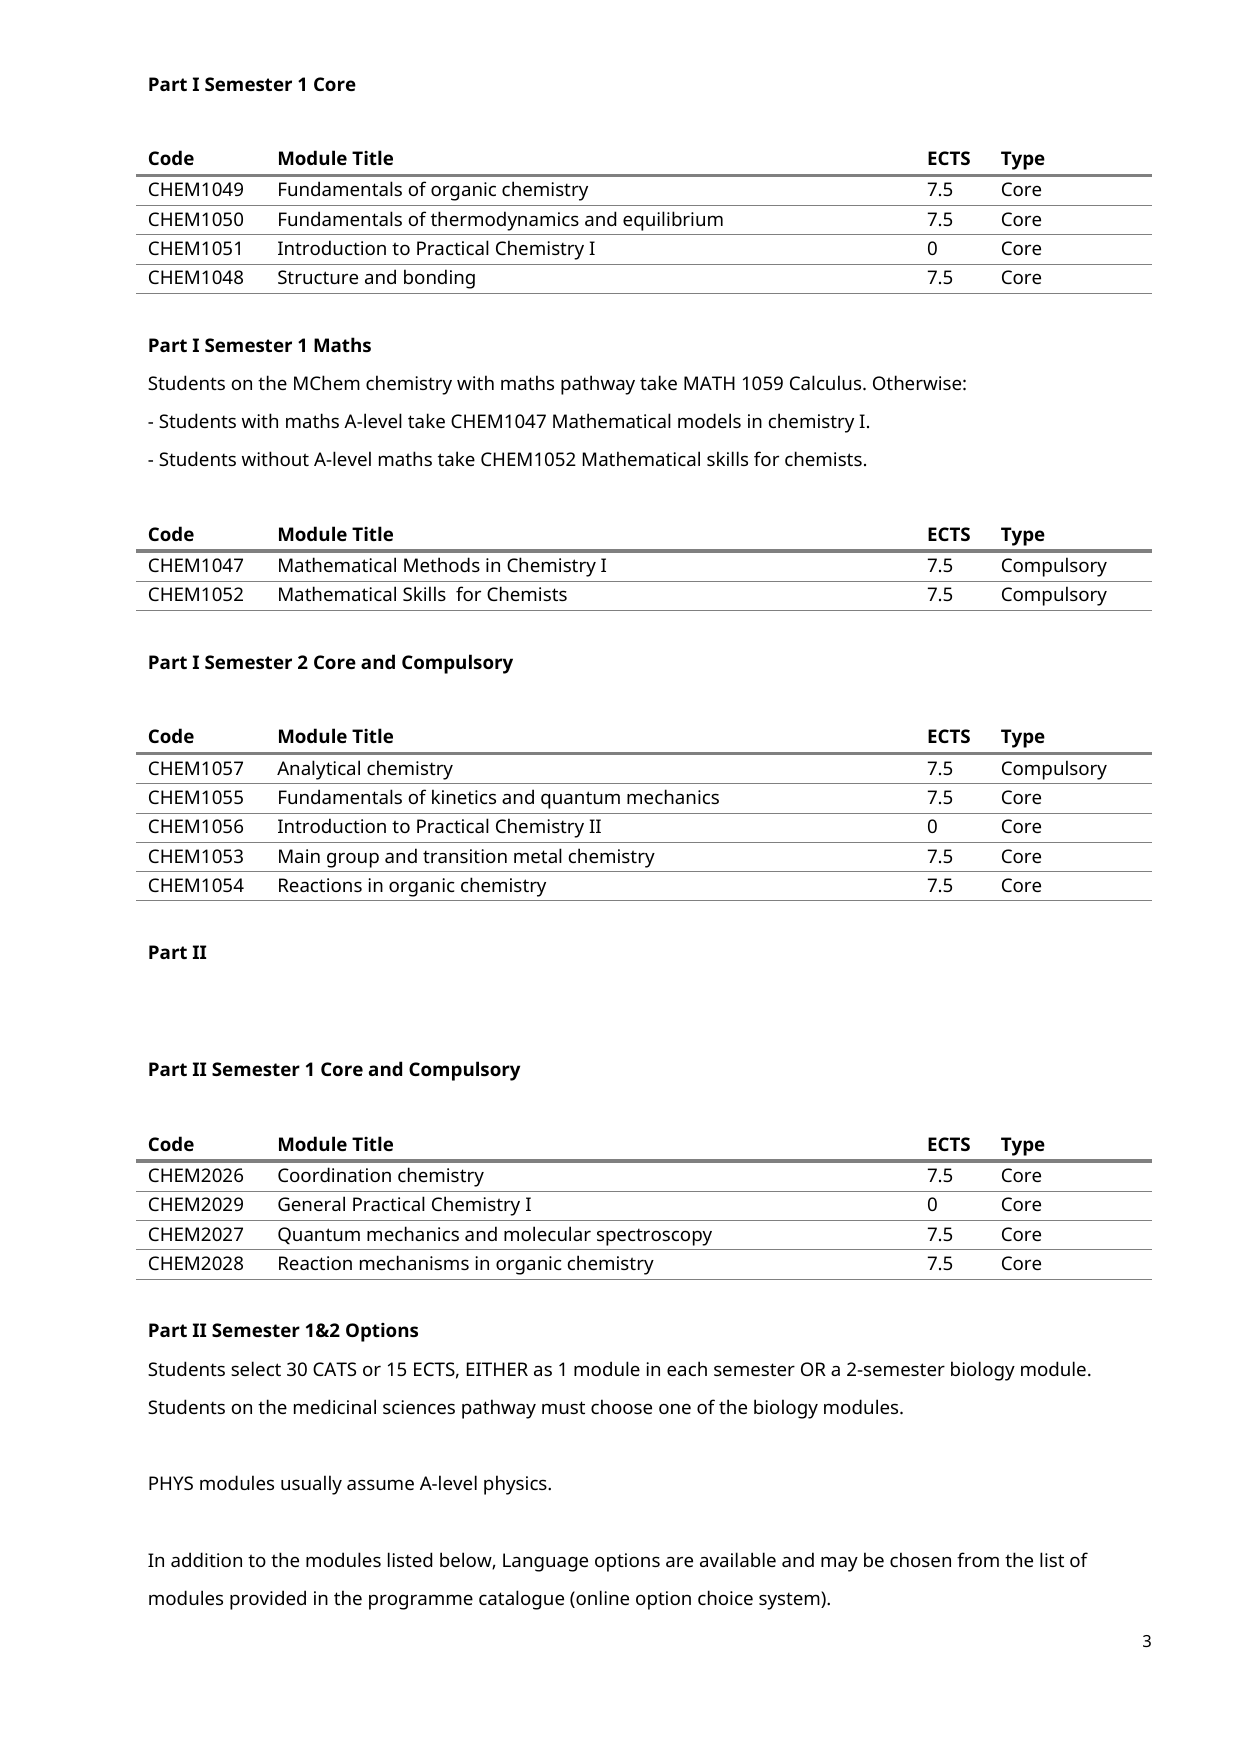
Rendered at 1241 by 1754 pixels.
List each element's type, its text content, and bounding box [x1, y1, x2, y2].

table_cell Core [989, 265, 1152, 293]
table_cell CHEM2028 [136, 1250, 266, 1278]
table_cell Compulsory [989, 553, 1152, 581]
table_cell 7.5 [916, 1221, 989, 1249]
table_cell CHEM2029 [136, 1192, 266, 1220]
table_cell Fundamentals of organic chemistry [266, 177, 916, 205]
table_cell Introduction to Practical Chemistry I [266, 235, 916, 263]
table_cell Coordination chemistry [266, 1163, 916, 1191]
table_cell Core [989, 235, 1152, 263]
table_cell Compulsory [989, 582, 1152, 610]
table_cell Analytical chemistry [266, 755, 916, 783]
table_cell Reaction mechanisms in organic chemistry [266, 1250, 916, 1278]
table_cell 7.5 [916, 177, 989, 205]
table_cell CHEM1047 [136, 553, 266, 581]
table_cell 7.5 [916, 582, 989, 610]
table_cell 7.5 [916, 1163, 989, 1191]
table_cell Type [989, 521, 1152, 549]
table_cell Core [989, 843, 1152, 871]
table_cell CHEM2026 [136, 1163, 266, 1191]
table_cell CHEM1052 [136, 582, 266, 610]
table_cell Structure and bonding [266, 265, 916, 293]
table_cell Code [136, 521, 266, 549]
table_cell Core [989, 206, 1152, 234]
table_cell Fundamentals of kinetics and quantum mechanics [266, 784, 916, 813]
table_cell CHEM1055 [136, 784, 266, 813]
table_cell Main group and transition metal chemistry [266, 843, 916, 871]
table_cell Module Title [266, 145, 916, 173]
table_cell ECTS [916, 521, 989, 549]
table_cell 7.5 [916, 872, 989, 900]
table_cell 7.5 [916, 755, 989, 783]
table_cell CHEM1048 [136, 265, 266, 293]
table_cell Part I Semester 2 Core and Compulsory [136, 611, 1152, 724]
table_cell Mathematical Methods in Chemistry I [266, 553, 916, 581]
table_cell CHEM1051 [136, 235, 266, 263]
table_cell Module Title [266, 724, 916, 752]
table_cell 7.5 [916, 265, 989, 293]
table_cell Fundamentals of thermodynamics and equilibrium [266, 206, 916, 234]
table_cell Mathematical Skills for Chemists [266, 582, 916, 610]
table_cell Quantum mechanics and molecular spectroscopy [266, 1221, 916, 1249]
table_cell Core [989, 1250, 1152, 1278]
table_cell Core [989, 872, 1152, 900]
table_cell Core [989, 1221, 1152, 1249]
table_cell 0 [916, 814, 989, 842]
table_cell CHEM1053 [136, 843, 266, 871]
table_cell Part II Semester 1&2 Options Students select 30 CATS or 15 ECTS, EITHER as 1 module in each semester OR a 2-semester biology module. Students on the medicinal sciences pathway must choose one of the biology modules. PHYS modules usually assume A-level physics. In addition to the modules listed below, Language options are available and may be chosen from the list of modules provided in the programme catalogue (online option choice system). [136, 1280, 1152, 1622]
table_cell 7.5 [916, 843, 989, 871]
table_cell ECTS [916, 724, 989, 752]
table_cell CHEM2027 [136, 1221, 266, 1249]
table_cell Code [136, 1131, 266, 1159]
table_cell Type [989, 145, 1152, 173]
table_cell Introduction to Practical Chemistry II [266, 814, 916, 842]
table_cell 7.5 [916, 553, 989, 581]
table_cell 7.5 [916, 1250, 989, 1278]
table_cell CHEM1054 [136, 872, 266, 900]
table_cell Code [136, 724, 266, 752]
table_cell Type [989, 724, 1152, 752]
table_cell Type [989, 1131, 1152, 1159]
table_cell ECTS [916, 1131, 989, 1159]
table_cell CHEM1056 [136, 814, 266, 842]
table_cell CHEM1049 [136, 177, 266, 205]
table_cell Core [989, 814, 1152, 842]
table_cell CHEM1050 [136, 206, 266, 234]
table_cell Part I Semester 1 Maths Students on the MChem chemistry with maths pathway take MATH 1059 Calculus. Otherwise: - Students with maths A-level take CHEM1047 Mathematical models in chemistry I. - Students without A-level maths take CHEM1052 Mathematical skills for chemists. [136, 294, 1152, 521]
table_cell CHEM1057 [136, 755, 266, 783]
table_cell Compulsory [989, 755, 1152, 783]
table_cell Core [989, 1192, 1152, 1220]
table_cell ECTS [916, 145, 989, 173]
table_cell Core [989, 177, 1152, 205]
table_cell 7.5 [916, 784, 989, 813]
table_cell Part II Semester 1 Core and Compulsory [136, 1018, 1152, 1131]
table_cell Code [136, 145, 266, 173]
table_cell Reactions in organic chemistry [266, 872, 916, 900]
table_cell Part II [136, 901, 1152, 1018]
table_cell Module Title [266, 521, 916, 549]
table_cell Part I Semester 1 Core [136, 71, 1152, 145]
table_cell General Practical Chemistry I [266, 1192, 916, 1220]
table_cell 0 [916, 235, 989, 263]
table_cell 7.5 [916, 206, 989, 234]
table_cell 0 [916, 1192, 989, 1220]
table_cell Core [989, 784, 1152, 813]
table_cell Module Title [266, 1131, 916, 1159]
table_cell Core [989, 1163, 1152, 1191]
